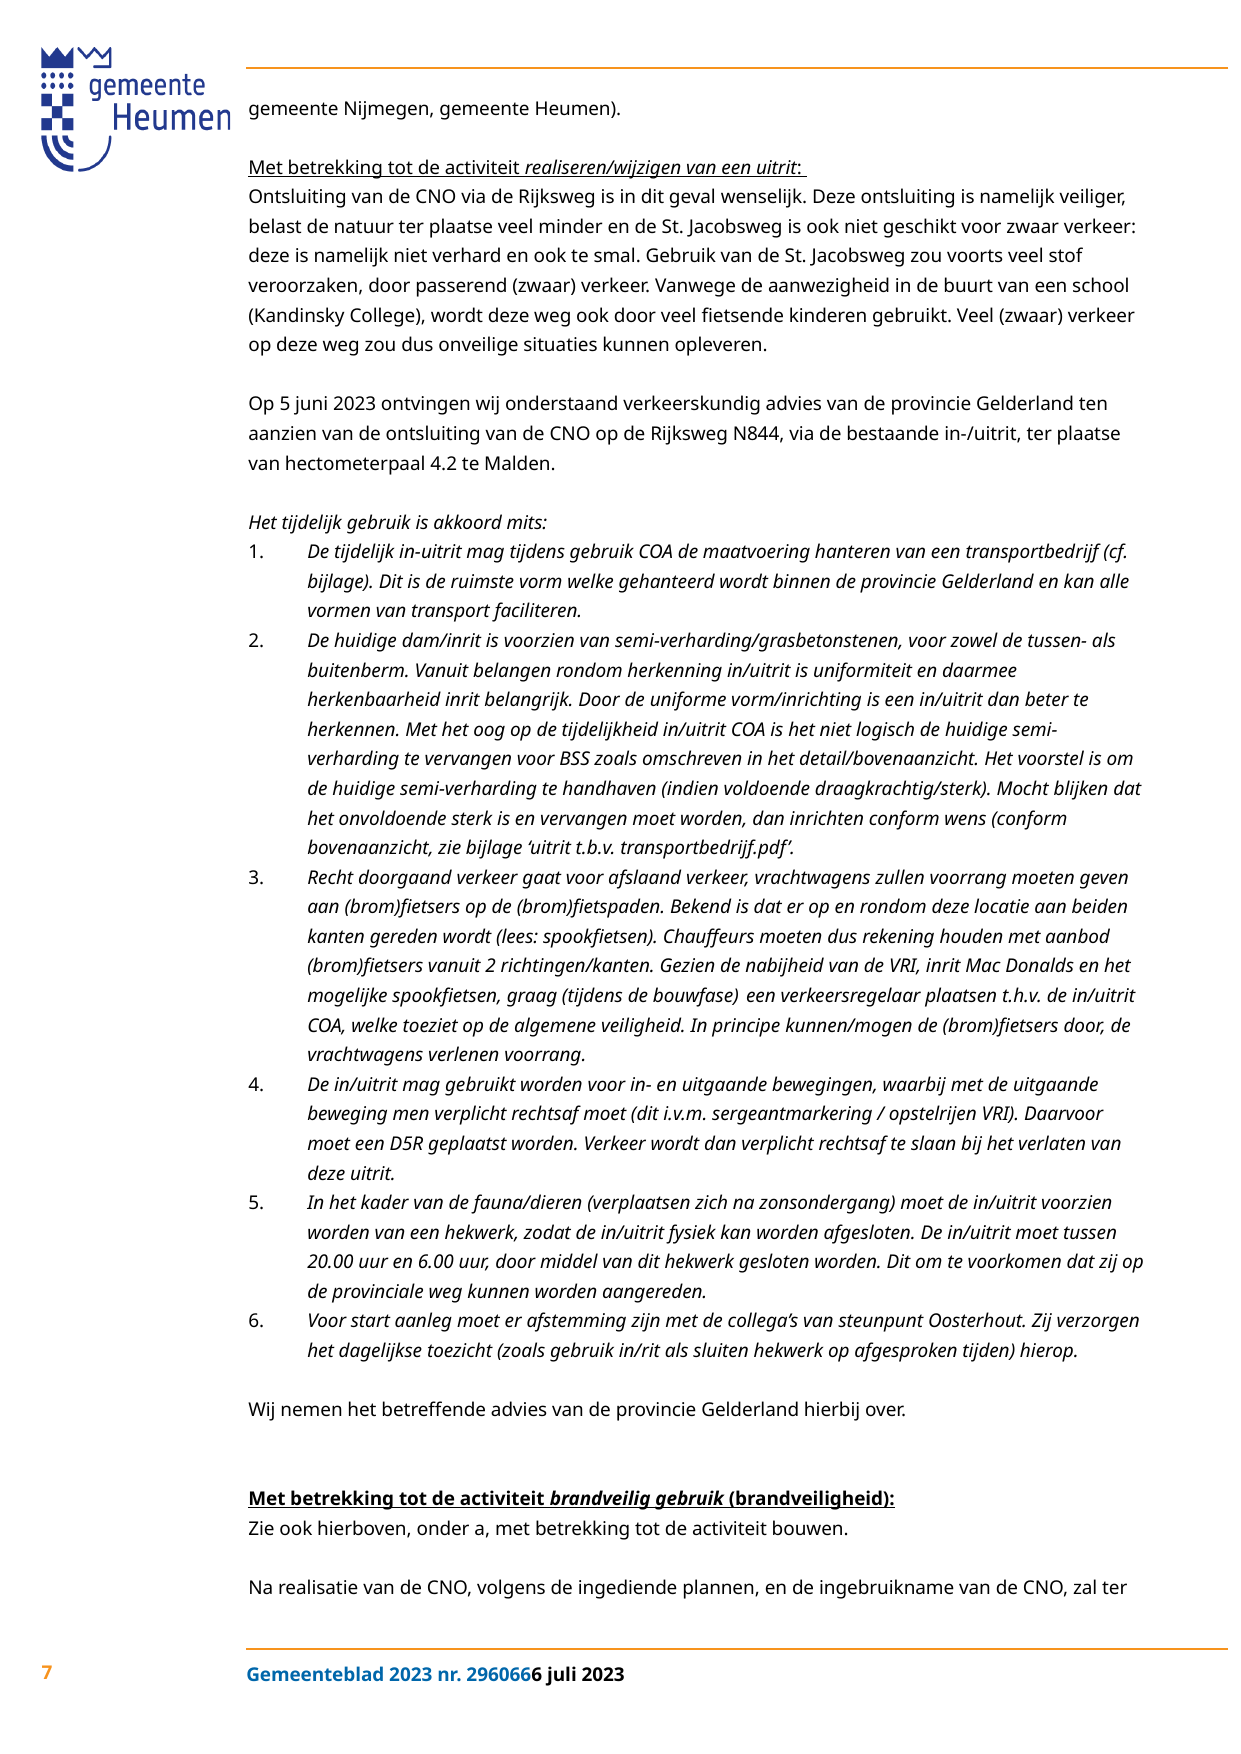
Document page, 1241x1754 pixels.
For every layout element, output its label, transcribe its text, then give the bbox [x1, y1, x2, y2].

text gemeente Nijmegen, gemeente Heumen). [248, 95, 1152, 121]
list Voor start aanleg moet er afstemming zijn met de collega’s van steunpunt Oosterhout. Zij verzorgen het dagelijkse toezicht (zoals gebruik in/rit als sluiten hekwerk op afgesproken tijden) hierop. [248, 1308, 1152, 1363]
list De tijdelijk in-uitrit mag tijdens gebruik COA de maatvoering hanteren van een transportbedrijf (cf. bijlage). Dit is de ruimste vorm welke gehanteerd wordt binnen de provincie Gelderland en kan alle vormen van transport faciliteren. [248, 538, 1152, 623]
list In het kader van de fauna/dieren (verplaatsen zich na zonsondergang) moet de in/uitrit voorzien worden van een hekwerk, zodat de in/uitrit fysiek kan worden afgesloten. De in/uitrit moet tussen 20.00 uur en 6.00 uur, door middel van dit hekwerk gesloten worden. Dit om te voorkomen dat zij op de provinciale weg kunnen worden aangereden. [248, 1189, 1152, 1304]
text Ontsluiting van de CNO via de Rijksweg is in dit geval wenselijk. Deze ontsluiting is namelijk veiliger, belast de natuur ter plaatse veel minder en de St. Jacobsweg is ook niet geschikt voor zwaar verkeer: deze is namelijk niet verhard en ook te smal. Gebruik van de St. Jacobsweg zou voorts veel stof veroorzaken, door passerend (zwaar) verkeer. Vanwege de aanwezigheid in de buurt van een school (Kandinsky College), wordt deze weg ook door veel fietsende kinderen gebruikt. Veel (zwaar) verkeer op deze weg zou dus onveilige situaties kunnen opleveren. [248, 183, 1152, 357]
text Zie ook hierboven, onder a, met betrekking tot de activiteit bouwen. [248, 1515, 1152, 1541]
list De in/uitrit mag gebruikt worden voor in- en uitgaande bewegingen, waarbij met de uitgaande beweging men verplicht rechtsaf moet (dit i.v.m. sergeantmarkering / opstelrijen VRI). Daarvoor moet een D5R geplaatst worden. Verkeer wordt dan verplicht rechtsaf te slaan bij het verlaten van deze uitrit. [248, 1071, 1152, 1186]
text Met betrekking tot de activiteit realiseren/wijzigen van een uitrit: [248, 154, 1152, 180]
text Wij nemen het betreffende advies van de provincie Gelderland hierbij over. [248, 1396, 1152, 1422]
text Op 5 juni 2023 ontvingen wij onderstaand verkeerskundig advies van de provincie Gelderland ten aanzien van de ontsluiting van de CNO op de Rijksweg N844, via de bestaande in-/uitrit, ter plaatse van hectometerpaal 4.2 te Malden. [248, 391, 1152, 476]
picture [41, 47, 231, 172]
list Recht doorgaand verkeer gaat voor afslaand verkeer, vrachtwagens zullen voorrang moeten geven aan (brom)fietsers op de (brom)fietspaden. Bekend is dat er op en rondom deze locatie aan beiden kanten gereden wordt (lees: spookfietsen). Chauffeurs moeten dus rekening houden met aanbod (brom)fietsers vanuit 2 richtingen/kanten. Gezien de nabijheid van de VRI, inrit Mac Donalds en het mogelijke spookfietsen, graag (tijdens de bouwfase) een verkeersregelaar plaatsen t.h.v. de in/uitrit COA, welke toeziet op de algemene veiligheid. In principe kunnen/mogen de (brom)fietsers door, de vrachtwagens verlenen voorrang. [248, 864, 1152, 1067]
text Met betrekking tot de activiteit brandveilig gebruik (brandveiligheid): [248, 1485, 1152, 1511]
list De huidige dam/inrit is voorzien van semi-verharding/grasbetonstenen, voor zowel de tussen- als buitenberm. Vanuit belangen rondom herkenning in/uitrit is uniformiteit en daarmee herkenbaarheid inrit belangrijk. Door de uniforme vorm/inrichting is een in/uitrit dan beter te herkennen. Met het oog op de tijdelijkheid in/uitrit COA is het niet logisch de huidige semi-verharding te vervangen voor BSS zoals omschreven in het detail/bovenaanzicht. Het voorstel is om de huidige semi-verharding te handhaven (indien voldoende draagkrachtig/sterk). Mocht blijken dat het onvoldoende sterk is en vervangen moet worden, dan inrichten conform wens (conform bovenaanzicht, zie bijlage ‘uitrit t.b.v. transportbedrijf.pdf’. [248, 627, 1152, 860]
text Het tijdelijk gebruik is akkoord mits: [248, 509, 1152, 535]
text Na realisatie van de CNO, volgens de ingediende plannen, en de ingebruikname van de CNO, zal ter [248, 1574, 1152, 1600]
